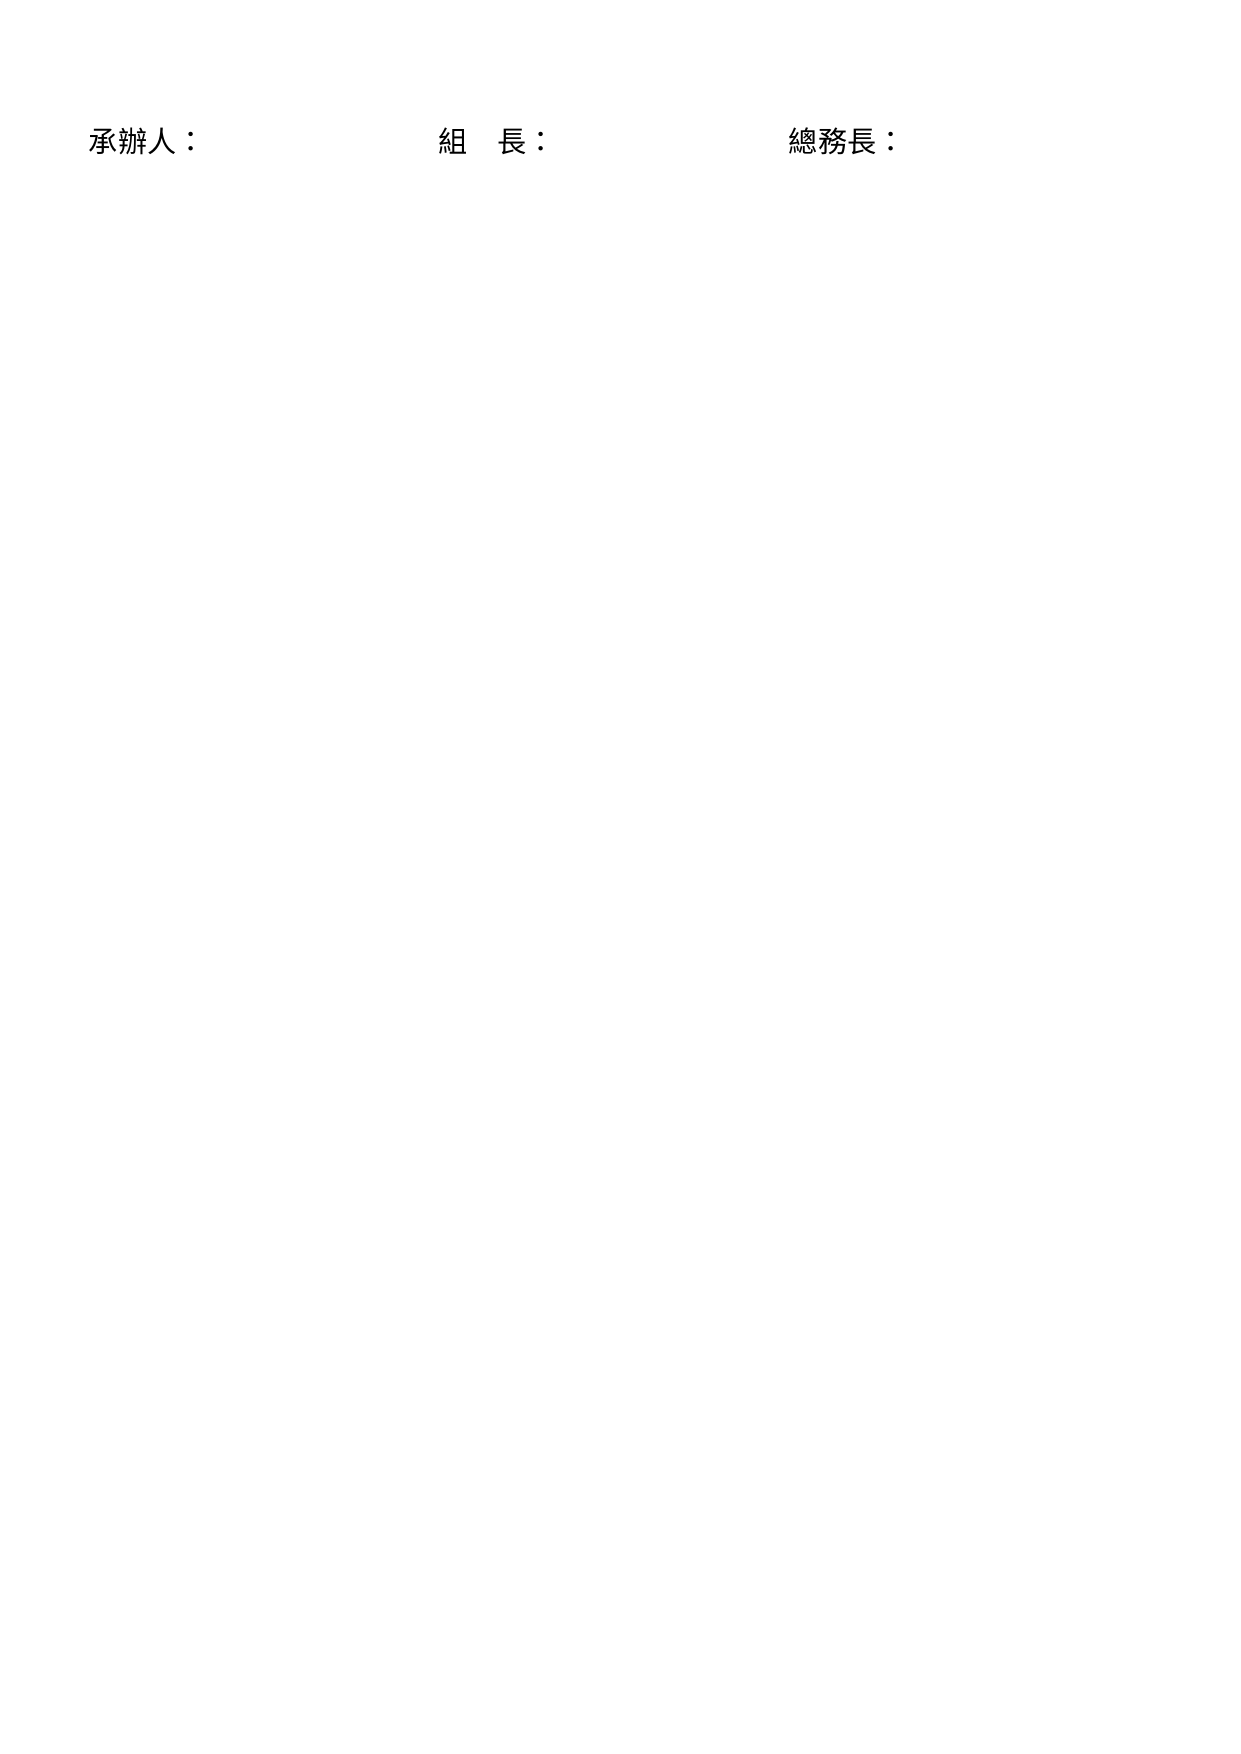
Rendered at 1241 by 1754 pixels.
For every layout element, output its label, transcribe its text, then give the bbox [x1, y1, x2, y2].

text 承辦人： 組 長： 總務長： [89, 118, 1152, 161]
